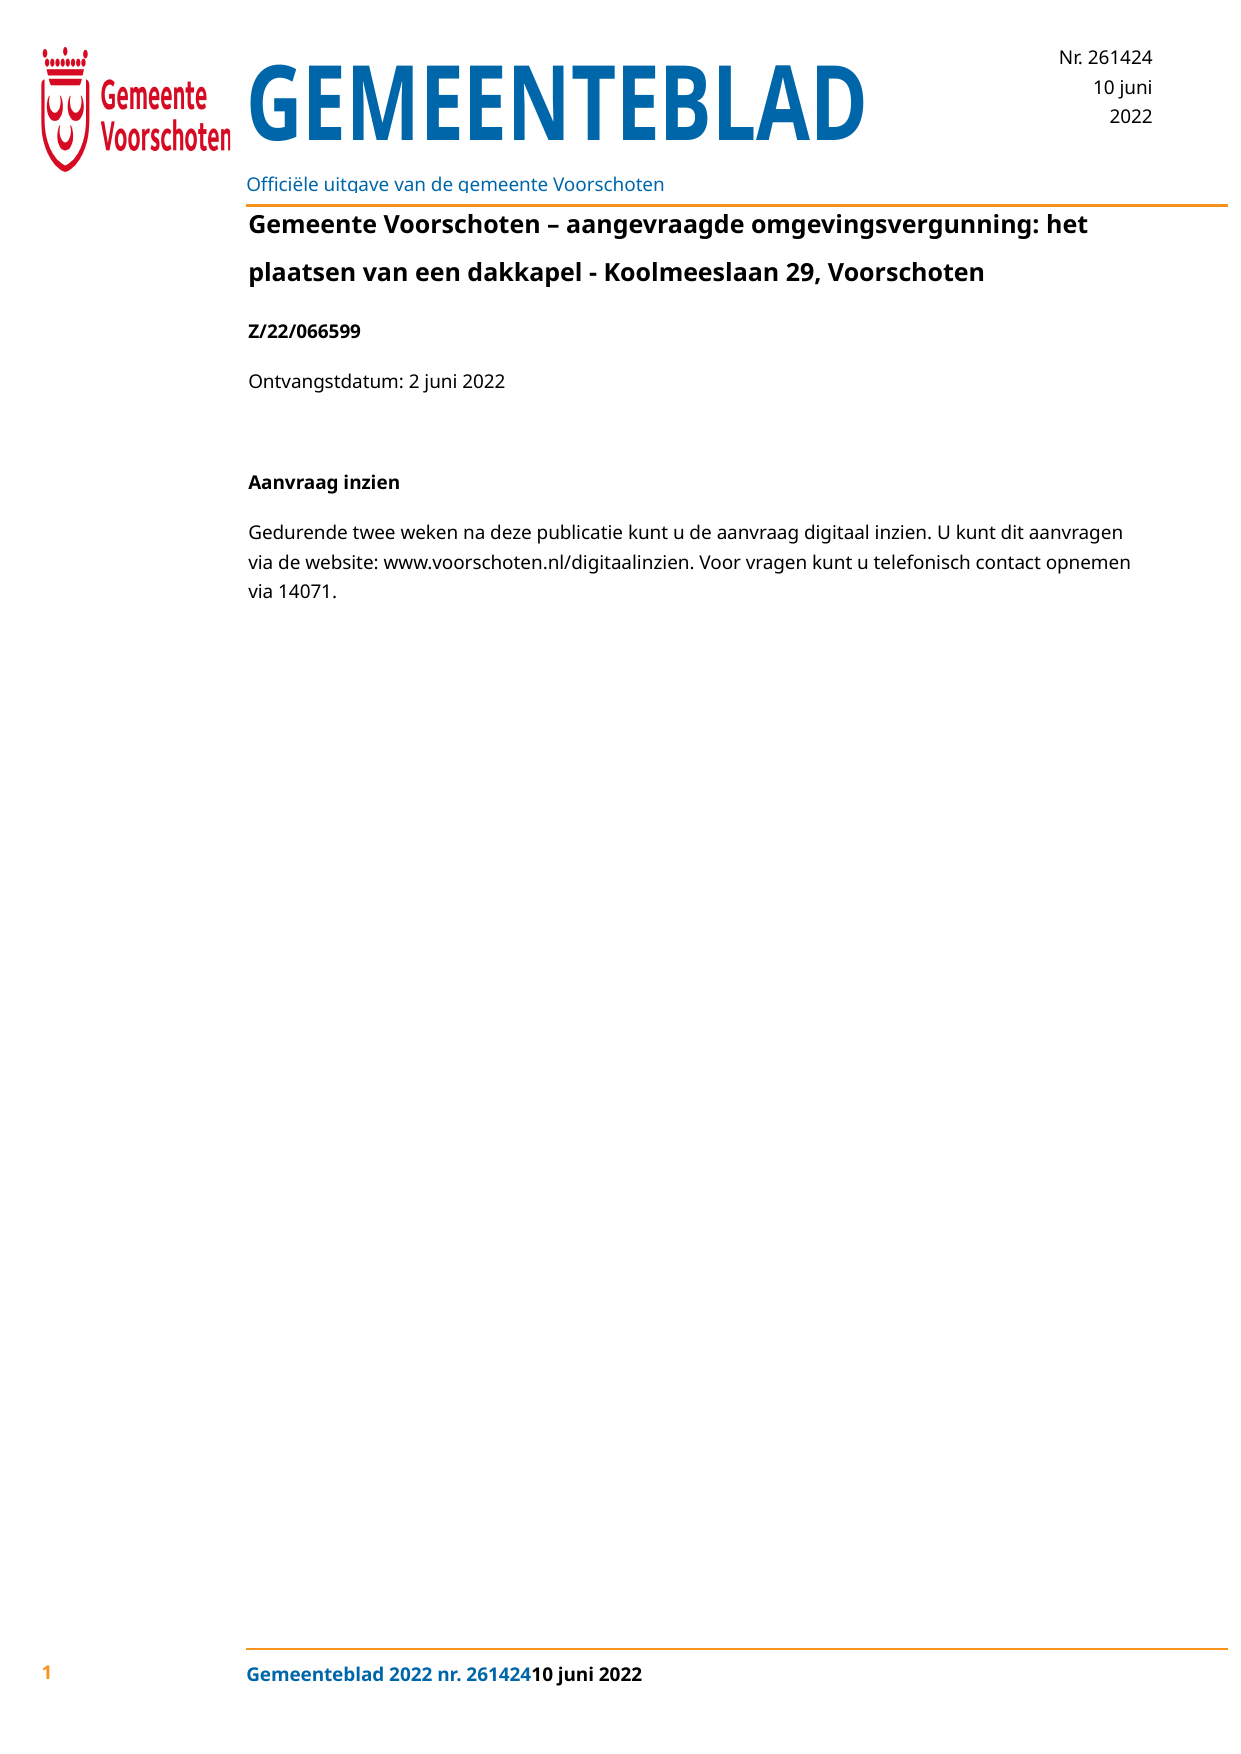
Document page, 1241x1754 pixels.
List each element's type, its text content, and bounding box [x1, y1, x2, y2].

text Z/22/066599 [248, 318, 1152, 344]
text Aanvraag inzien [248, 469, 1152, 495]
picture [41, 47, 231, 172]
text Gedurende twee weken na deze publicatie kunt u de aanvraag digitaal inzien. U kunt dit aanvragen via de website: www.voorschoten.nl/digitaalinzien. Voor vragen kunt u telefonisch contact opnemen via 14071. [248, 519, 1152, 604]
text Ontvangstdatum: 2 juni 2022 [248, 368, 1152, 394]
text Gemeente Voorschoten – aangevraagde omgevingsvergunning: het plaatsen van een dakkapel - Koolmeeslaan 29, Voorschoten [248, 207, 1152, 288]
